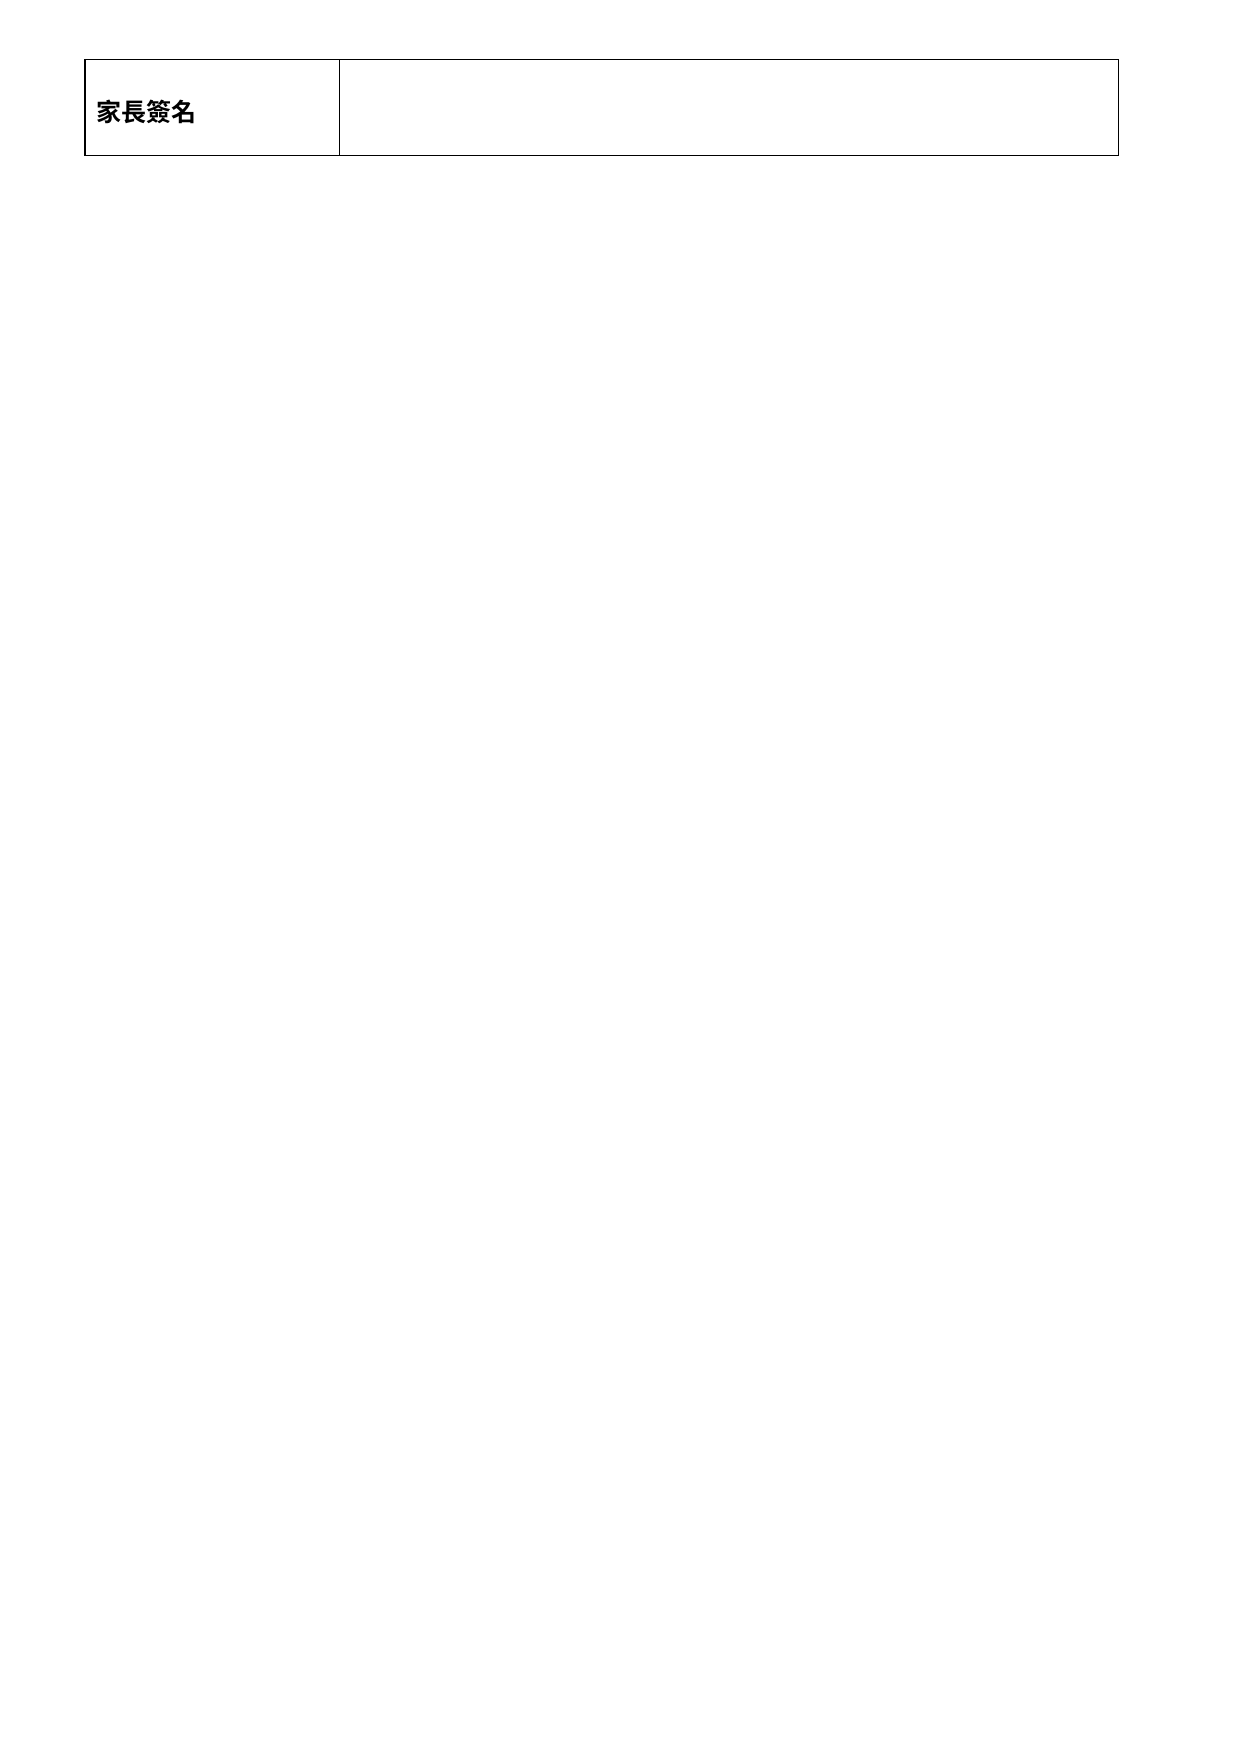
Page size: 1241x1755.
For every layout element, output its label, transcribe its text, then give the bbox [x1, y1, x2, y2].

table_cell [340, 60, 1118, 155]
table_cell 家長簽名 [86, 60, 339, 155]
